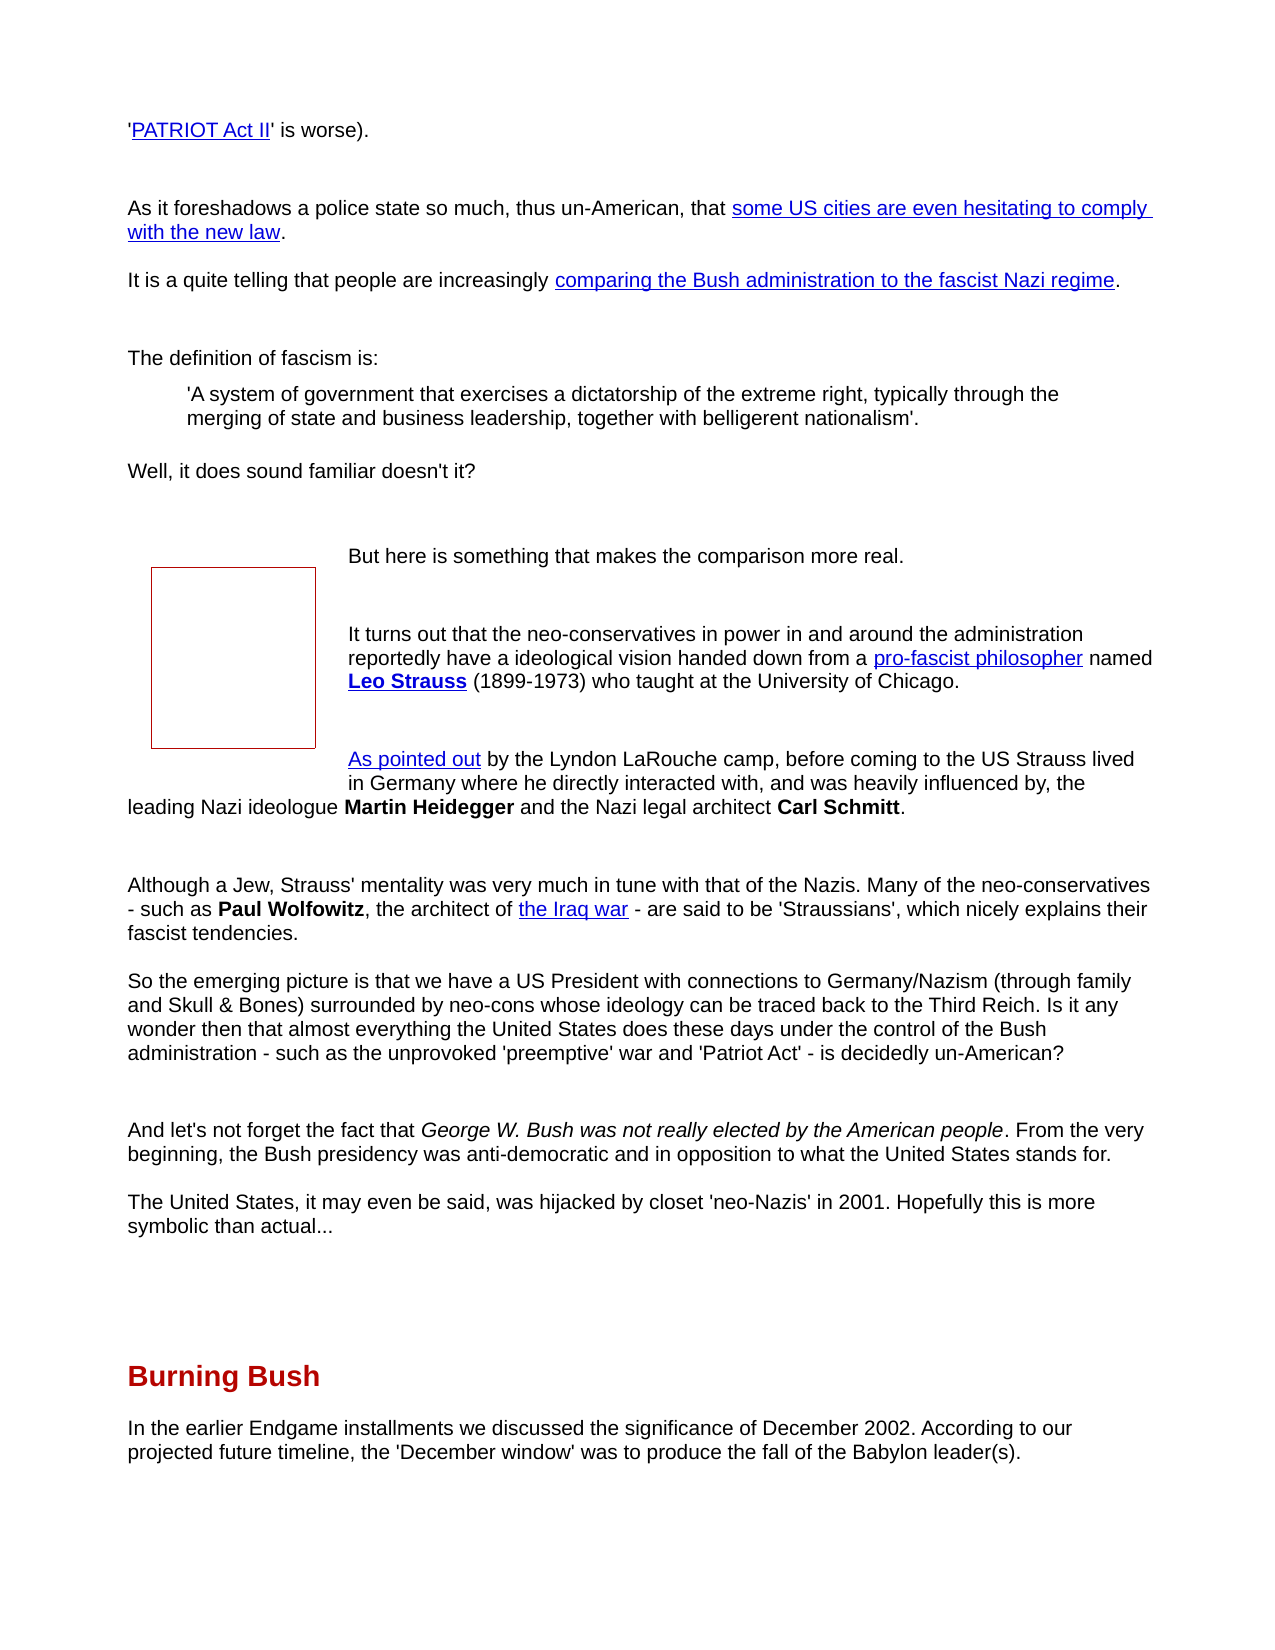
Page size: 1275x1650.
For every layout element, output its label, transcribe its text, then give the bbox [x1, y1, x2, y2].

text Well, it does sound familiar doesn't it? [127, 459, 1154, 483]
text But here is something that makes the comparison more real. [127, 496, 1154, 568]
text It turns out that the neo-conservatives in power in and around the administration reportedly have a ideological vision handed down from a pro-fascist philosopher named Leo Strauss (1899-1973) who taught at the University of Chicago. [316, 621, 1154, 693]
text As pointed out by the Lyndon LaRouche camp, before coming to the US Strauss lived in Germany where he directly interacted with, and was heavily influenced by, the leading Nazi ideologue Martin Heidegger and the Nazi legal architect Carl Schmitt. [127, 747, 1154, 819]
text Although a Jew, Strauss' mentality was very much in tune with that of the Nazis. Many of the neo-conservatives - such as Paul Wolfowitz, the architect of the Iraq war - are said to be 'Straussians', which nicely explains their fascist tendencies. So the emerging picture is that we have a US President with connections to Germany/Nazism (through family and Skull & Bones) surrounded by neo-cons whose ideology can be traced back to the Third Reich. Is it any wonder then that almost everything the United States does these days under the control of the Bush administration - such as the unprovoked 'preemptive' war and 'Patriot Act' - is decidedly un-American? [127, 873, 1154, 1064]
text As it foreshadows a police state so much, thus un-American, that some US cities are even hesitating to comply with the new law. It is a quite telling that people are increasingly comparing the Bush administration to the fascist Nazi regime. [127, 196, 1154, 292]
text Burning Bush In the earlier Endgame installments we discussed the significance of December 2002. According to our projected future timeline, the 'December window' was to produce the fall of the Babylon leader(s). [127, 1335, 1154, 1464]
text And let's not forget the fact that George W. Bush was not really elected by the American people. From the very beginning, the Bush presidency was anti-democratic and in opposition to what the United States stands for. The United States, it may even be said, was hijacked by closet 'neo-Nazis' in 2001. Hopefully this is more symbolic than actual... [127, 1118, 1154, 1262]
text 'PATRIOT Act II' is worse). [127, 118, 1154, 142]
text [152, 621, 315, 693]
text The definition of fascism is: [127, 345, 1154, 369]
text 'A system of government that exercises a dictatorship of the extreme right, typically through the merging of state and business leadership, together with belligerent nationalism'. [187, 382, 1095, 430]
